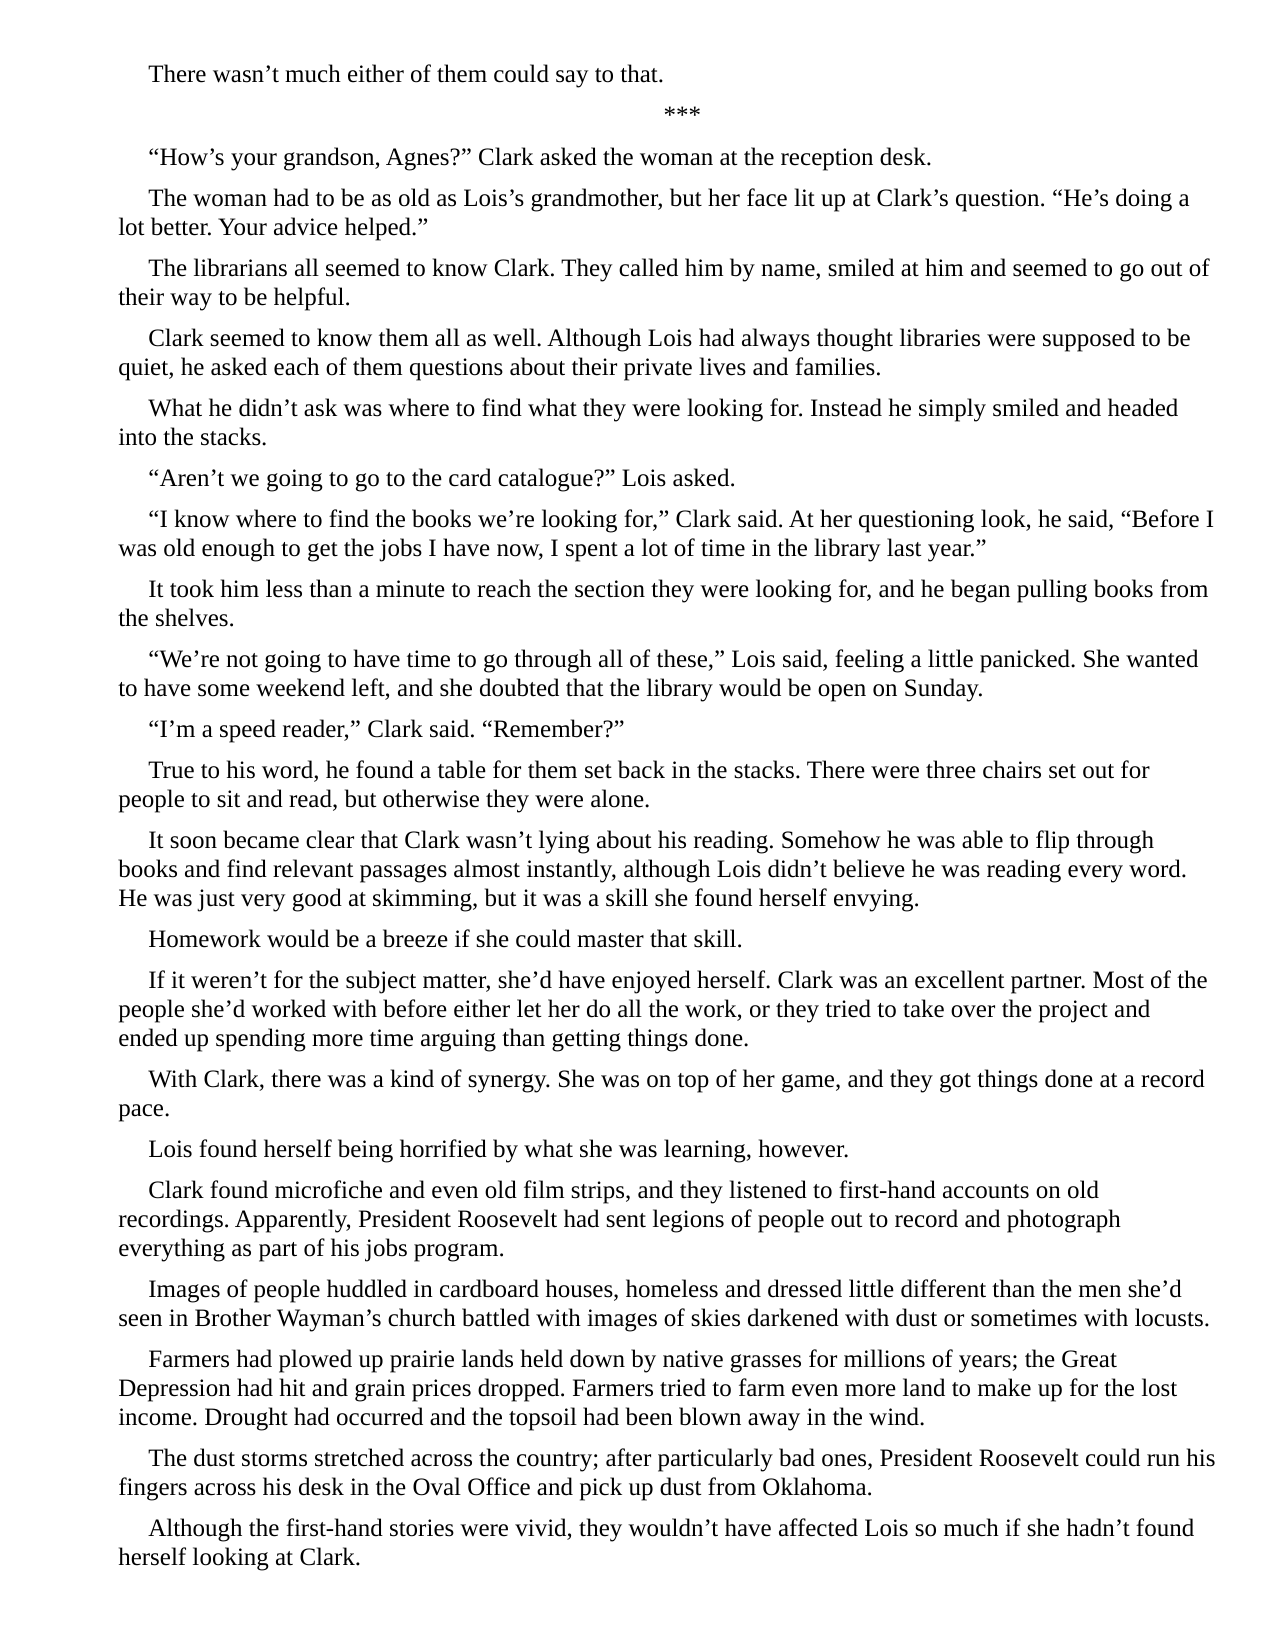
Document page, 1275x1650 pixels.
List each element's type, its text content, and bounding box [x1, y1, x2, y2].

text Although the first-hand stories were vivid, they wouldn’t have affected Lois so much if she hadn’t found herself looking at Clark. [118, 1513, 1216, 1570]
text It soon became clear that Clark wasn’t lying about his reading. Somehow he was able to flip through books and find relevant passages almost instantly, although Lois didn’t believe he was reading every word. He was just very good at skimming, but it was a skill she found herself envying. [118, 825, 1216, 912]
text “Aren’t we going to go to the card catalogue?” Lois asked. [118, 463, 1216, 492]
text “I’m a speed reader,” Clark said. “Remember?” [118, 714, 1216, 743]
text “How’s your grandson, Agnes?” Clark asked the woman at the reception desk. [118, 142, 1216, 170]
text There wasn’t much either of them could say to that. [118, 59, 1216, 88]
text Homework would be a breeze if she could master that skill. [118, 924, 1216, 953]
text The woman had to be as old as Lois’s grandmother, but her face lit up at Clark’s question. “He’s doing a lot better. Your advice helped.” [118, 183, 1216, 240]
text The dust storms stretched across the country; after particularly bad ones, President Roosevelt could run his fingers across his desk in the Oval Office and pick up dust from Oklahoma. [118, 1443, 1216, 1500]
text What he didn’t ask was where to find what they were looking for. Instead he simply smiled and headed into the stacks. [118, 393, 1216, 450]
text Images of people huddled in cardboard houses, homeless and dressed little different than the men she’d seen in Brother Wayman’s church battled with images of skies darkened with dust or sometimes with locusts. [118, 1274, 1216, 1332]
text The librarians all seemed to know Clark. They called him by name, smiled at him and seemed to go out of their way to be helpful. [118, 253, 1216, 310]
text *** [118, 100, 1216, 129]
text True to his word, he found a table for them set back in the stacks. There were three chairs set out for people to sit and read, but otherwise they were alone. [118, 755, 1216, 813]
text If it weren’t for the subject matter, she’d have enjoyed herself. Clark was an excellent partner. Most of the people she’d worked with before either let her do all the work, or they tried to take over the project and ended up spending more time arguing than getting things done. [118, 965, 1216, 1052]
text “I know where to find the books we’re looking for,” Clark said. At her questioning look, he said, “Before I was old enough to get the jobs I have now, I spent a lot of time in the library last year.” [118, 504, 1216, 562]
text Clark seemed to know them all as well. Although Lois had always thought libraries were supposed to be quiet, he asked each of them questions about their private lives and families. [118, 323, 1216, 380]
text Lois found herself being horrified by what she was learning, however. [118, 1134, 1216, 1163]
text Clark found microfiche and even old film strips, and they listened to first-hand accounts on old recordings. Apparently, President Roosevelt had sent legions of people out to record and photograph everything as part of his jobs program. [118, 1175, 1216, 1262]
text With Clark, there was a kind of synergy. She was on top of her game, and they got things done at a record pace. [118, 1064, 1216, 1122]
text “We’re not going to have time to go through all of these,” Lois said, feeling a little panicked. She wanted to have some weekend left, and she doubted that the library would be open on Sunday. [118, 644, 1216, 702]
text It took him less than a minute to reach the section they were looking for, and he began pulling books from the shelves. [118, 574, 1216, 632]
text Farmers had plowed up prairie lands held down by native grasses for millions of years; the Great Depression had hit and grain prices dropped. Farmers tried to farm even more land to make up for the lost income. Drought had occurred and the topsoil had been blown away in the wind. [118, 1344, 1216, 1430]
